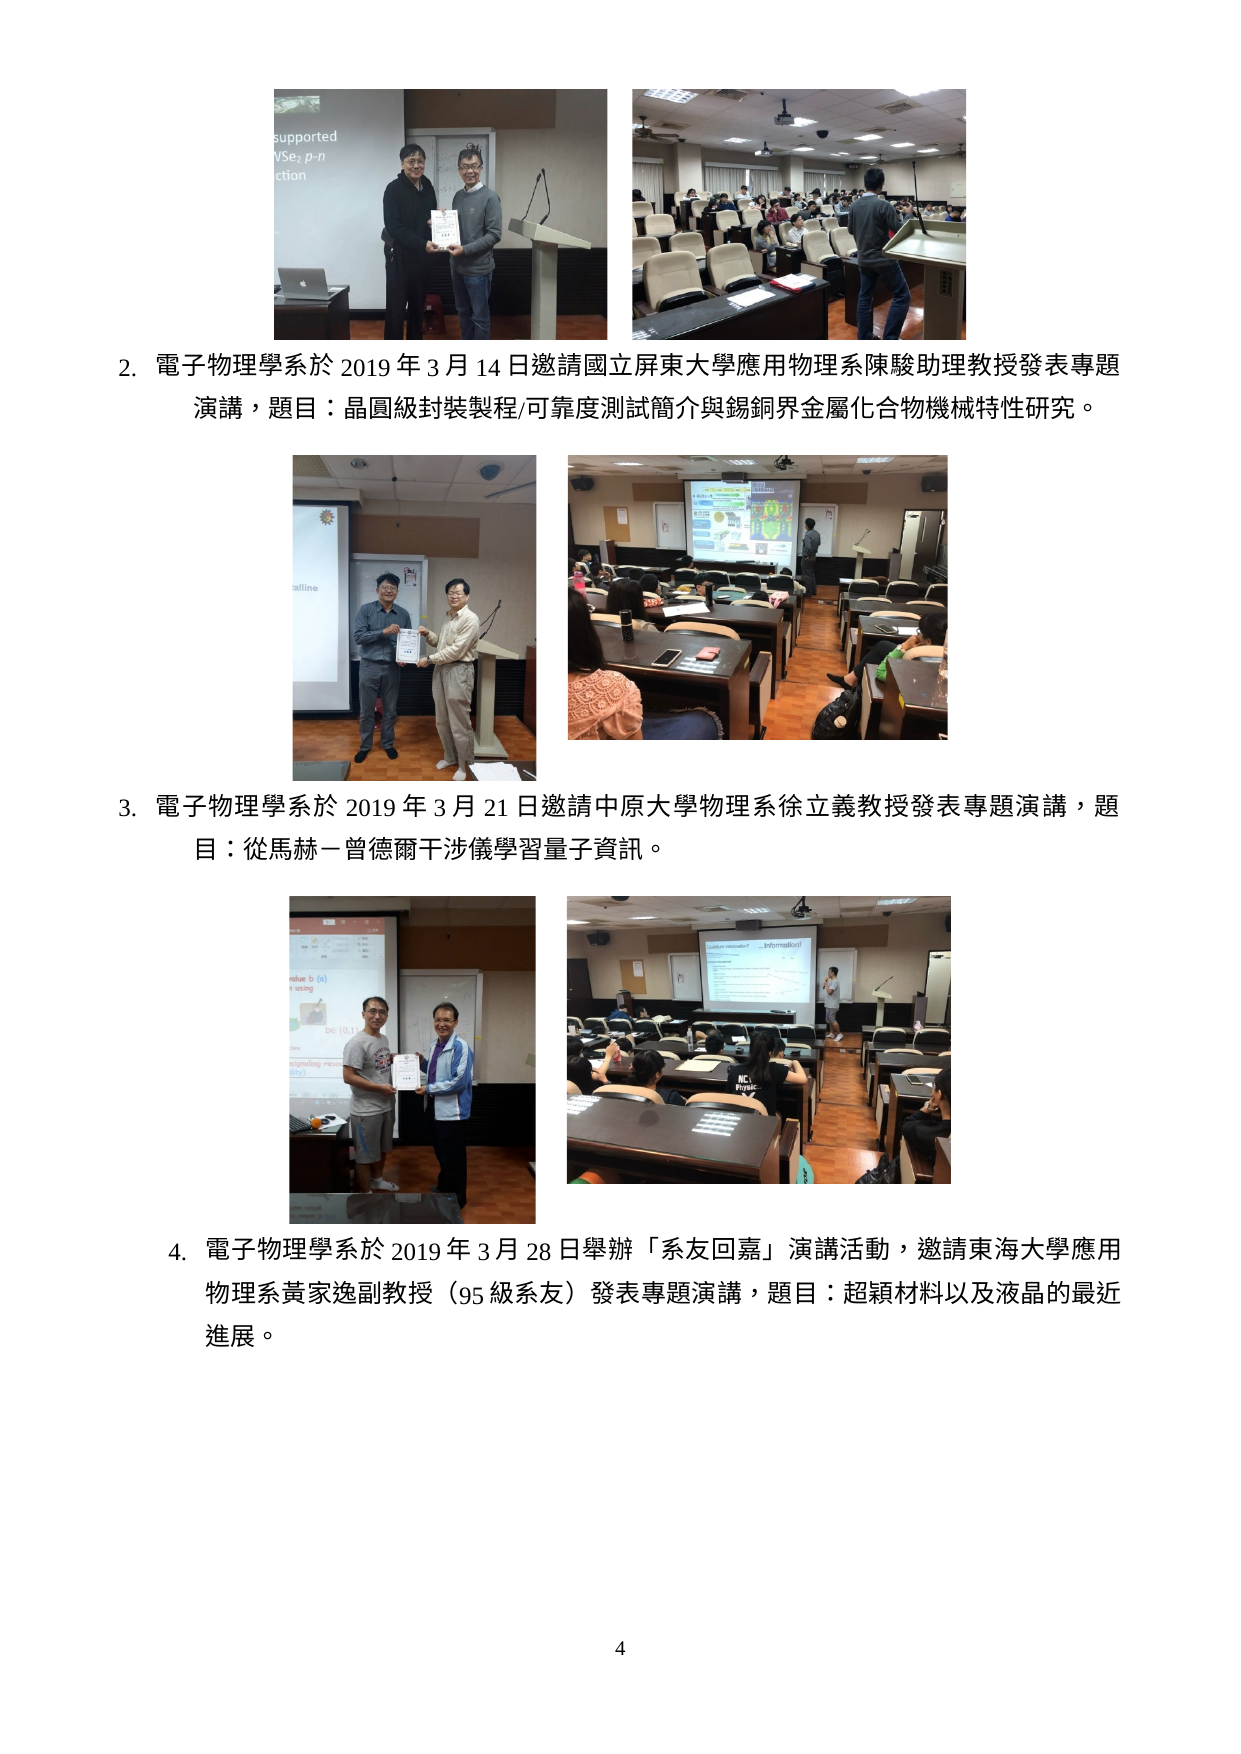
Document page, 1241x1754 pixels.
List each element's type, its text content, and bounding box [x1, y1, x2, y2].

list 電子物理學系於2019年3月21日邀請中原大學物理系徐立義教授發表專題演講，題目：從馬赫－曾德爾干涉儀學習量子資訊。 [118, 786, 1122, 866]
list 電子物理學系於2019年3月14日邀請國立屏東大學應用物理系陳駿助理教授發表專題演講，題目：晶圓級封裝製程/可靠度測試簡介與錫銅界金屬化合物機械特性研究。 [118, 345, 1122, 425]
list 電子物理學系於2019年3月28日舉辦「系友回嘉」演講活動，邀請東海大學應用物理系黃家逸副教授（95級系友）發表專題演講，題目：超穎材料以及液晶的最近進展。 [168, 1230, 1122, 1353]
